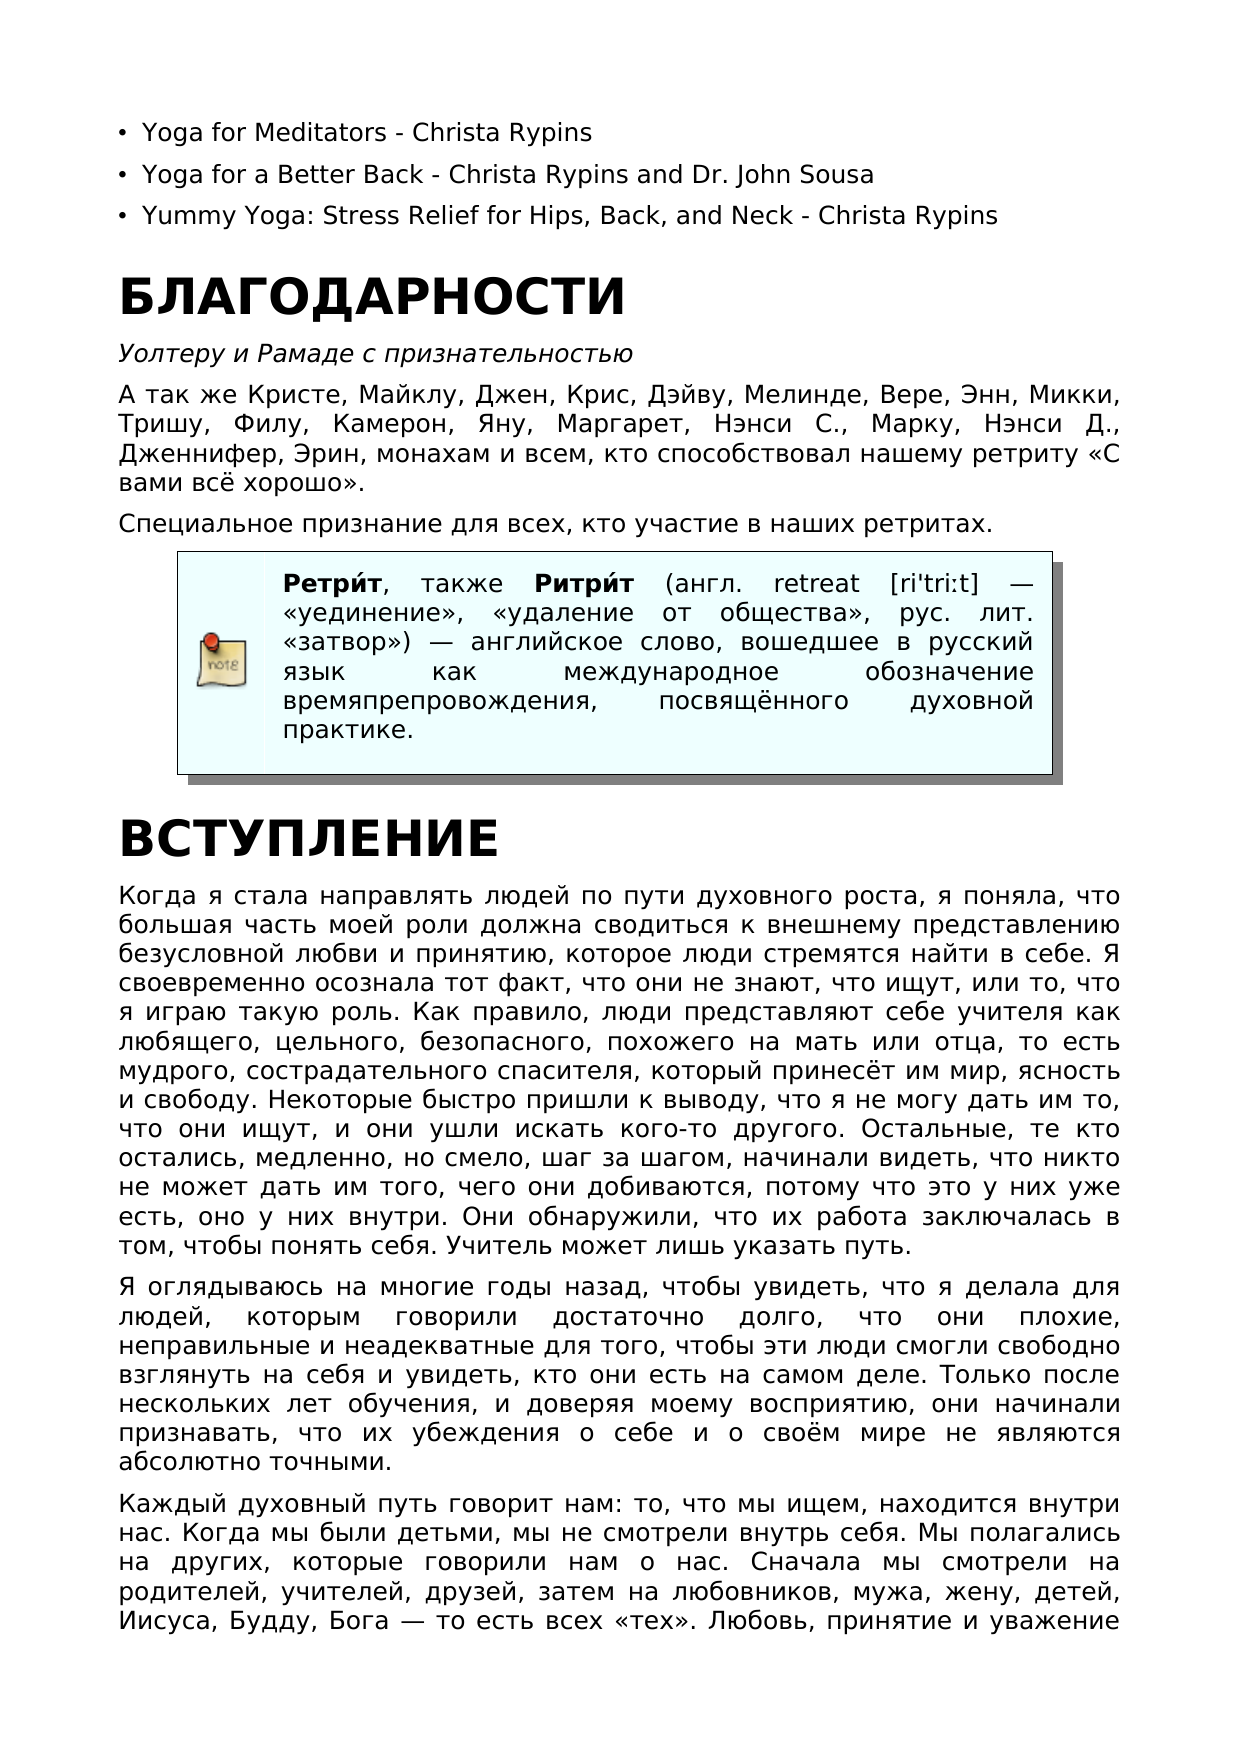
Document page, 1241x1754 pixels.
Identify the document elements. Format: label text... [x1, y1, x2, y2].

text Специальное признание для всех, кто участие в наших ретритах. [118, 510, 1122, 539]
list Yoga for Meditators - Christa Rypins [118, 118, 1122, 147]
text Я оглядываюсь на многие годы назад, чтобы увидеть, что я делала для людей, которым говорили достаточно долго, что они плохие, неправильные и неадекватные для того, чтобы эти люди смогли свободно взглянуть на себя и увидеть, кто они есть на самом деле. Только после нескольких лет обучения, и доверяя моему восприятию, они начинали признавать, что их убеждения о себе и о своём мире не являются абсолютно точными. [118, 1272, 1122, 1477]
subtitle БЛАГОДАРНОСТИ [118, 268, 1122, 326]
table_header Ретри́т, также Ритри́т (англ. retreat [ri'triːt] — «уединение», «удаление от общества», рус. лит. «затвор») — английское слово, вошедшее в русский язык как международное обозначение времяпрепровождения, посвящённого духовной практике. [265, 552, 1052, 774]
text А так же Кристе, Майклу, Джен, Крис, Дэйву, Мелинде, Вере, Энн, Микки, Тришу, Филу, Камерон, Яну, Маргарет, Нэнси С., Марку, Нэнси Д., Дженнифер, Эрин, монахам и всем, кто способствовал нашему ретриту «С вами всё хорошо». [118, 381, 1122, 497]
text Когда я стала направлять людей по пути духовного роста, я поняла, что большая часть моей роли должна сводиться к внешнему представлению безусловной любви и принятию, которое люди стремятся найти в себе. Я своевременно осознала тот факт, что они не знают, что ищут, или то, что я играю такую роль. Как правило, люди представляют себе учителя как любящего, цельного, безопасного, похожего на мать или отца, то есть мудрого, сострадательного спасителя, который принесёт им мир, ясность и свободу. Некоторые быстро пришли к выводу, что я не могу дать им то, что они ищут, и они ушли искать кого-то другого. Остальные, те кто остались, медленно, но смело, шаг за шагом, начинали видеть, что никто не может дать им того, чего они добиваются, потому что это у них уже есть, оно у них внутри. Они обнаружили, что их работа заключалась в том, чтобы понять себя. Учитель может лишь указать путь. [118, 881, 1122, 1260]
list Yummy Yoga: Stress Relief for Hips, Back, and Neck - Christa Rypins [118, 201, 1122, 231]
list Yoga for a Better Back - Christa Rypins and Dr. John Sousa [118, 160, 1122, 189]
table_header [178, 552, 264, 774]
text Каждый духовный путь говорит нам: то, что мы ищем, находится внутри нас. Когда мы были детьми, мы не смотрели внутрь себя. Мы полагались на других, которые говорили нам о нас. Сначала мы смотрели на родителей, учителей, друзей, затем на любовников, мужа, жену, детей, Иисуса, Будду, Бога — то есть всех «тех». Любовь, принятие и уважение [118, 1489, 1122, 1635]
text Уолтеру и Рамаде с признательностью [118, 339, 1122, 368]
subtitle ВСТУПЛЕНИЕ [118, 810, 1122, 868]
picture [183, 625, 259, 701]
